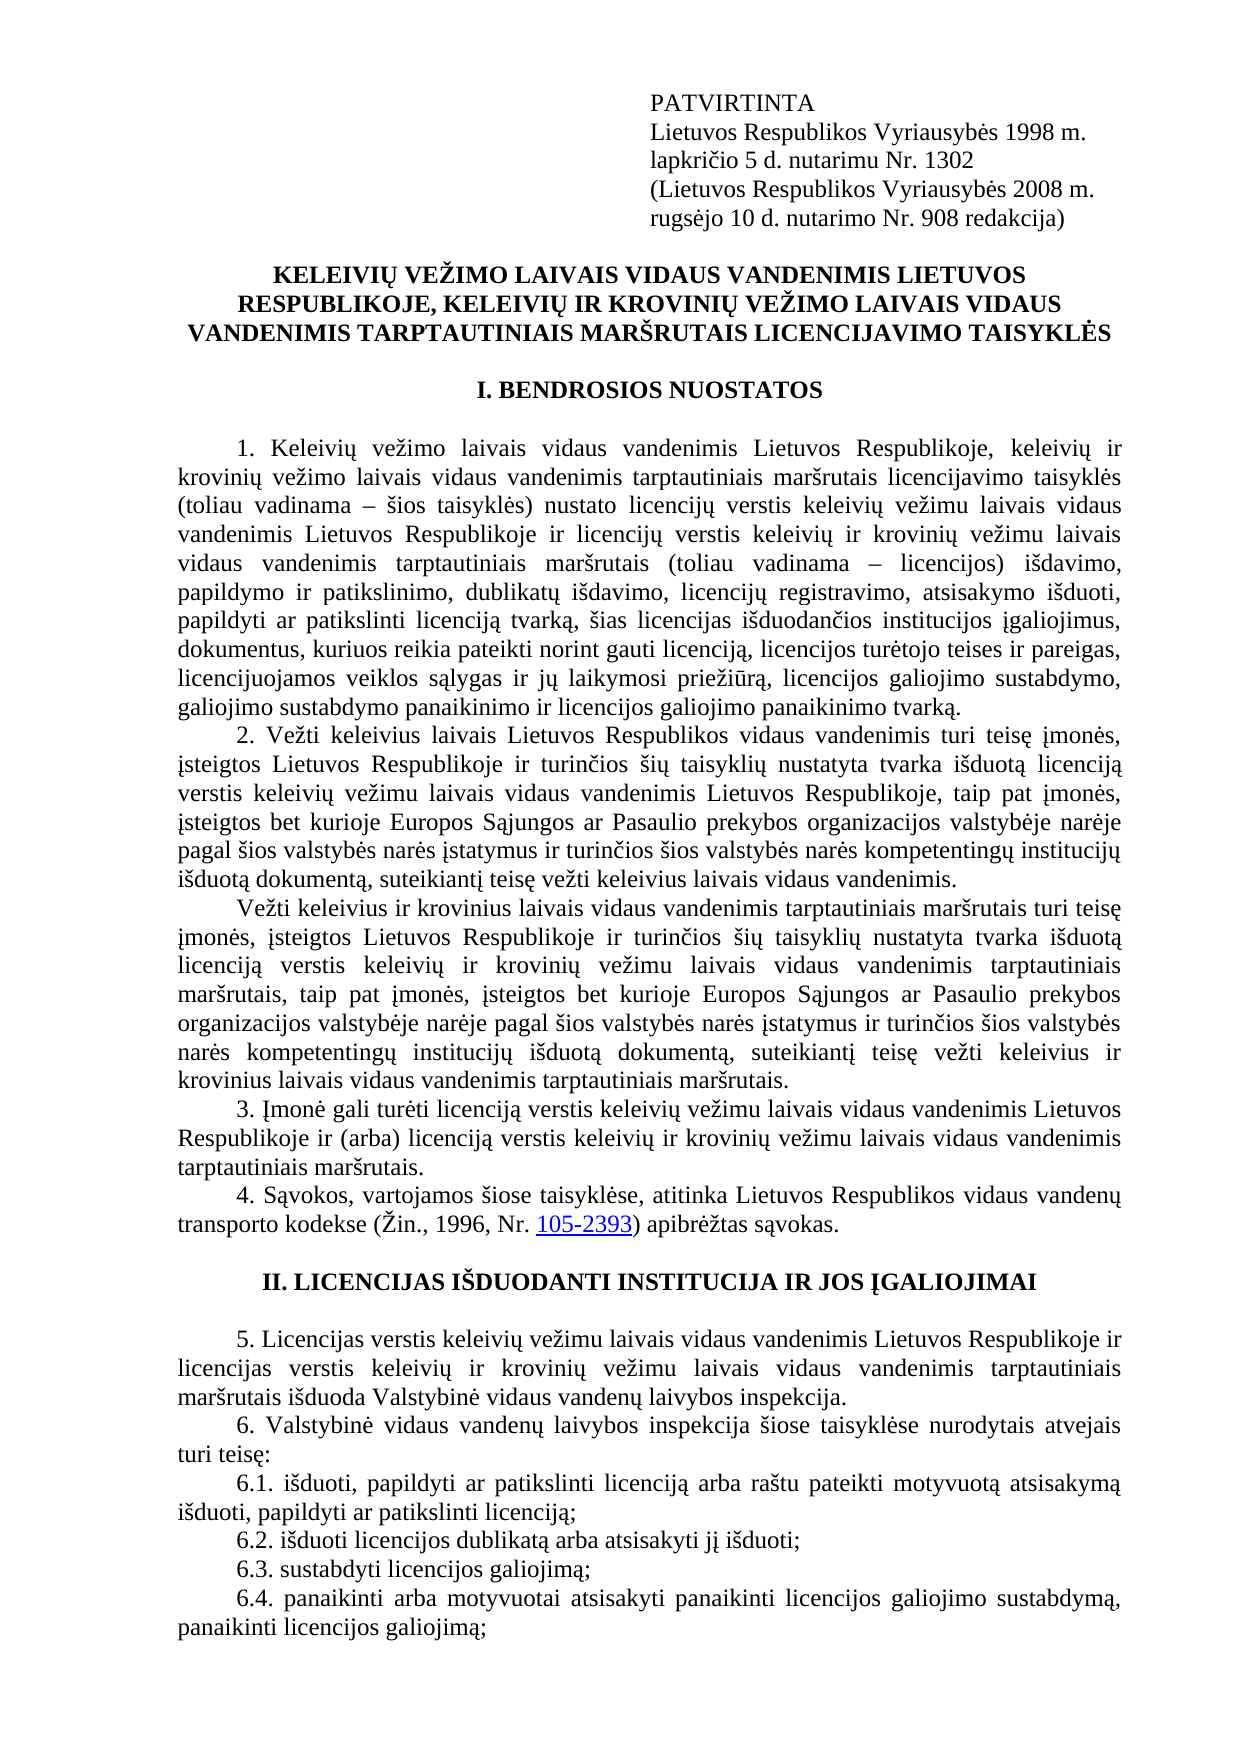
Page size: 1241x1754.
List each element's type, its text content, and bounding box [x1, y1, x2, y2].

text 6.2. išduoti licencijos dublikatą arba atsisakyti jį išduoti; [177, 1525, 1122, 1554]
text 6.4. panaikinti arba motyvuotai atsisakyti panaikinti licencijos galiojimo sustabdymą, panaikinti licencijos galiojimą; [177, 1583, 1122, 1640]
text 1. Keleivių vežimo laivais vidaus vandenimis Lietuvos Respublikoje, keleivių ir krovinių vežimo laivais vidaus vandenimis tarptautiniais maršrutais licencijavimo taisyklės (toliau vadinama – šios taisyklės) nustato licencijų verstis keleivių vežimu laivais vidaus vandenimis Lietuvos Respublikoje ir licencijų verstis keleivių ir krovinių vežimu laivais vidaus vandenimis tarptautiniais maršrutais (toliau vadinama – licencijos) išdavimo, papildymo ir patikslinimo, dublikatų išdavimo, licencijų registravimo, atsisakymo išduoti, papildyti ar patikslinti licenciją tvarką, šias licencijas išduodančios institucijos įgaliojimus, dokumentus, kuriuos reikia pateikti norint gauti licenciją, licencijos turėtojo teises ir pareigas, licencijuojamos veiklos sąlygas ir jų laikymosi priežiūrą, licencijos galiojimo sustabdymo, galiojimo sustabdymo panaikinimo ir licencijos galiojimo panaikinimo tvarką. [177, 433, 1122, 720]
text 5. Licencijas verstis keleivių vežimu laivais vidaus vandenimis Lietuvos Respublikoje ir licencijas verstis keleivių ir krovinių vežimu laivais vidaus vandenimis tarptautiniais maršrutais išduoda Valstybinė vidaus vandenų laivybos inspekcija. [177, 1324, 1122, 1410]
text 6.3. sustabdyti licencijos galiojimą; [177, 1554, 1122, 1583]
text Vežti keleivius ir krovinius laivais vidaus vandenimis tarptautiniais maršrutais turi teisę įmonės, įsteigtos Lietuvos Respublikoje ir turinčios šių taisyklių nustatyta tvarka išduotą licenciją verstis keleivių ir krovinių vežimu laivais vidaus vandenimis tarptautiniais maršrutais, taip pat įmonės, įsteigtos bet kurioje Europos Sąjungos ar Pasaulio prekybos organizacijos valstybėje narėje pagal šios valstybės narės įstatymus ir turinčios šios valstybės narės kompetentingų institucijų išduotą dokumentą, suteikiantį teisę vežti keleivius ir krovinius laivais vidaus vandenimis tarptautiniais maršrutais. [177, 893, 1122, 1094]
text Lietuvos Respublikos Vyriausybės 1998 m. lapkričio 5 d. nutarimu Nr. 1302 [650, 117, 1122, 174]
text 6. Valstybinė vidaus vandenų laivybos inspekcija šiose taisyklėse nurodytais atvejais turi teisę: [177, 1410, 1122, 1468]
text Patvirtinta [650, 88, 1122, 117]
text 3. Įmonė gali turėti licenciją verstis keleivių vežimu laivais vidaus vandenimis Lietuvos Respublikoje ir (arba) licenciją verstis keleivių ir krovinių vežimu laivais vidaus vandenimis tarptautiniais maršrutais. [177, 1094, 1122, 1180]
text I. BENDROSIOS NUOSTATOS [177, 375, 1122, 404]
text (Lietuvos Respublikos Vyriausybės 2008 m. rugsėjo 10 d. nutarimo Nr. 908 redakcija) [650, 174, 1122, 232]
text 4. Sąvokos, vartojamos šiose taisyklėse, atitinka Lietuvos Respublikos vidaus vandenų transporto kodekse (Žin., 1996, Nr. 105-2393) apibrėžtas sąvokas. [177, 1180, 1122, 1238]
text II. LICENCIJAS IŠDUODANTI INSTITUCIJA IR JOS ĮGALIOJIMAI [177, 1267, 1122, 1295]
text 2. Vežti keleivius laivais Lietuvos Respublikos vidaus vandenimis turi teisę įmonės, įsteigtos Lietuvos Respublikoje ir turinčios šių taisyklių nustatyta tvarka išduotą licenciją verstis keleivių vežimu laivais vidaus vandenimis Lietuvos Respublikoje, taip pat įmonės, įsteigtos bet kurioje Europos Sąjungos ar Pasaulio prekybos organizacijos valstybėje narėje pagal šios valstybės narės įstatymus ir turinčios šios valstybės narės kompetentingų institucijų išduotą dokumentą, suteikiantį teisę vežti keleivius laivais vidaus vandenimis. [177, 720, 1122, 893]
text KELEIVIŲ VEŽIMO LAIVAIS VIDAUS VANDENIMIS LIETUVOS RESPUBLIKOJE, KELEIVIŲ IR KROVINIŲ VEŽIMO LAIVAIS VIDAUS VANDENIMIS TARPTAUTINIAIS MARŠRUTAIS LICENCIJAVIMO TAISYKLĖS [177, 260, 1122, 347]
text 6.1. išduoti, papildyti ar patikslinti licenciją arba raštu pateikti motyvuotą atsisakymą išduoti, papildyti ar patikslinti licenciją; [177, 1468, 1122, 1525]
